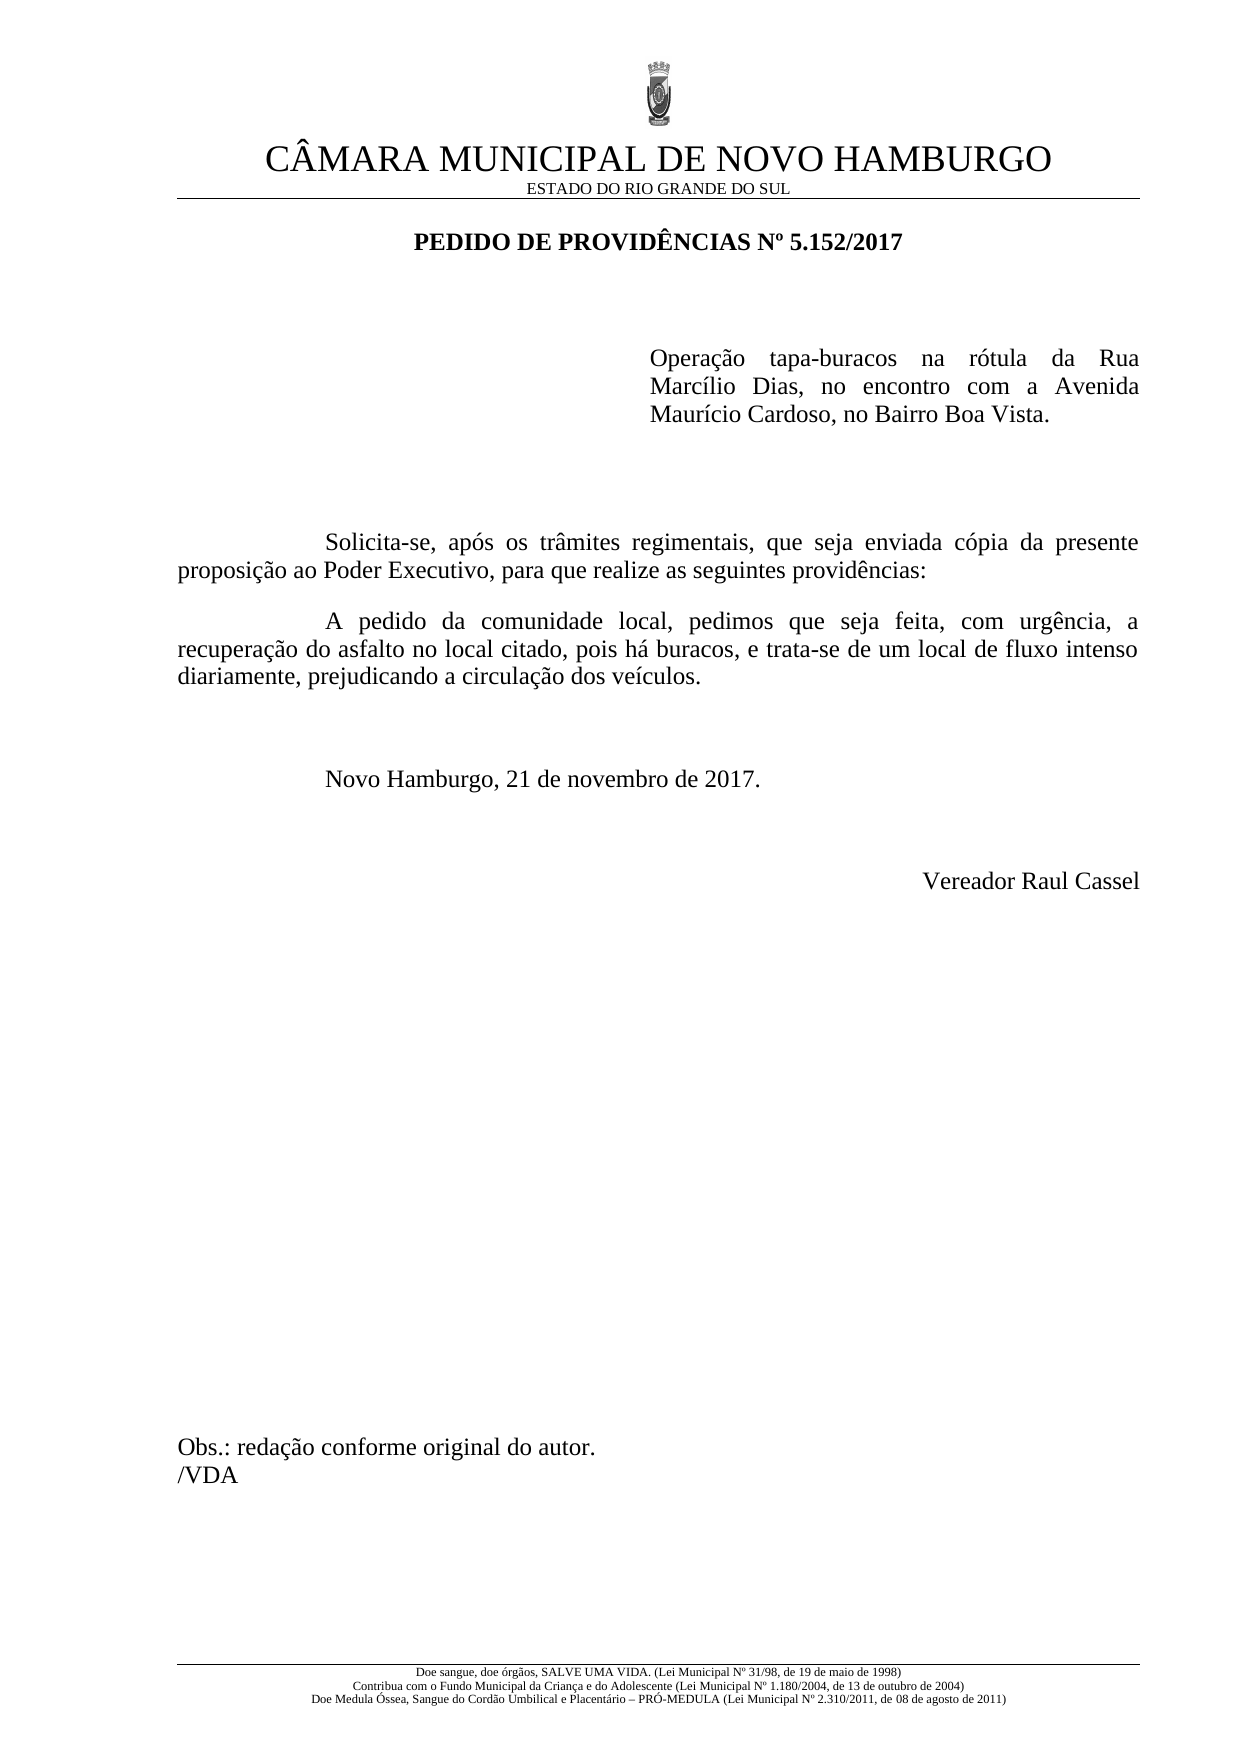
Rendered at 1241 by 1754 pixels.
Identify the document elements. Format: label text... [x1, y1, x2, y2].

text Obs.: redação conforme original do autor. [177, 1433, 1140, 1461]
text Operação tapa-buracos na rótula da Rua Marcílio Dias, no encontro com a Avenida Maurício Cardoso, no Bairro Boa Vista. [649, 344, 1140, 428]
text Solicita-se, após os trâmites regimentais, que seja enviada cópia da presente proposição ao Poder Executivo, para que realize as seguintes providências: [177, 528, 1140, 583]
text Vereador Raul Cassel [177, 867, 1140, 895]
text A pedido da comunidade local, pedimos que seja feita, com urgência, a recuperação do asfalto no local citado, pois há buracos, e trata-se de um local de fluxo intenso diariamente, prejudicando a circulação dos veículos. [177, 607, 1140, 690]
text Novo Hamburgo, 21 de novembro de 2017. [177, 765, 1140, 793]
text PEDIDO DE PROVIDÊNCIAS Nº 5.152/2017 [177, 228, 1140, 256]
text /VDA [177, 1461, 1140, 1489]
